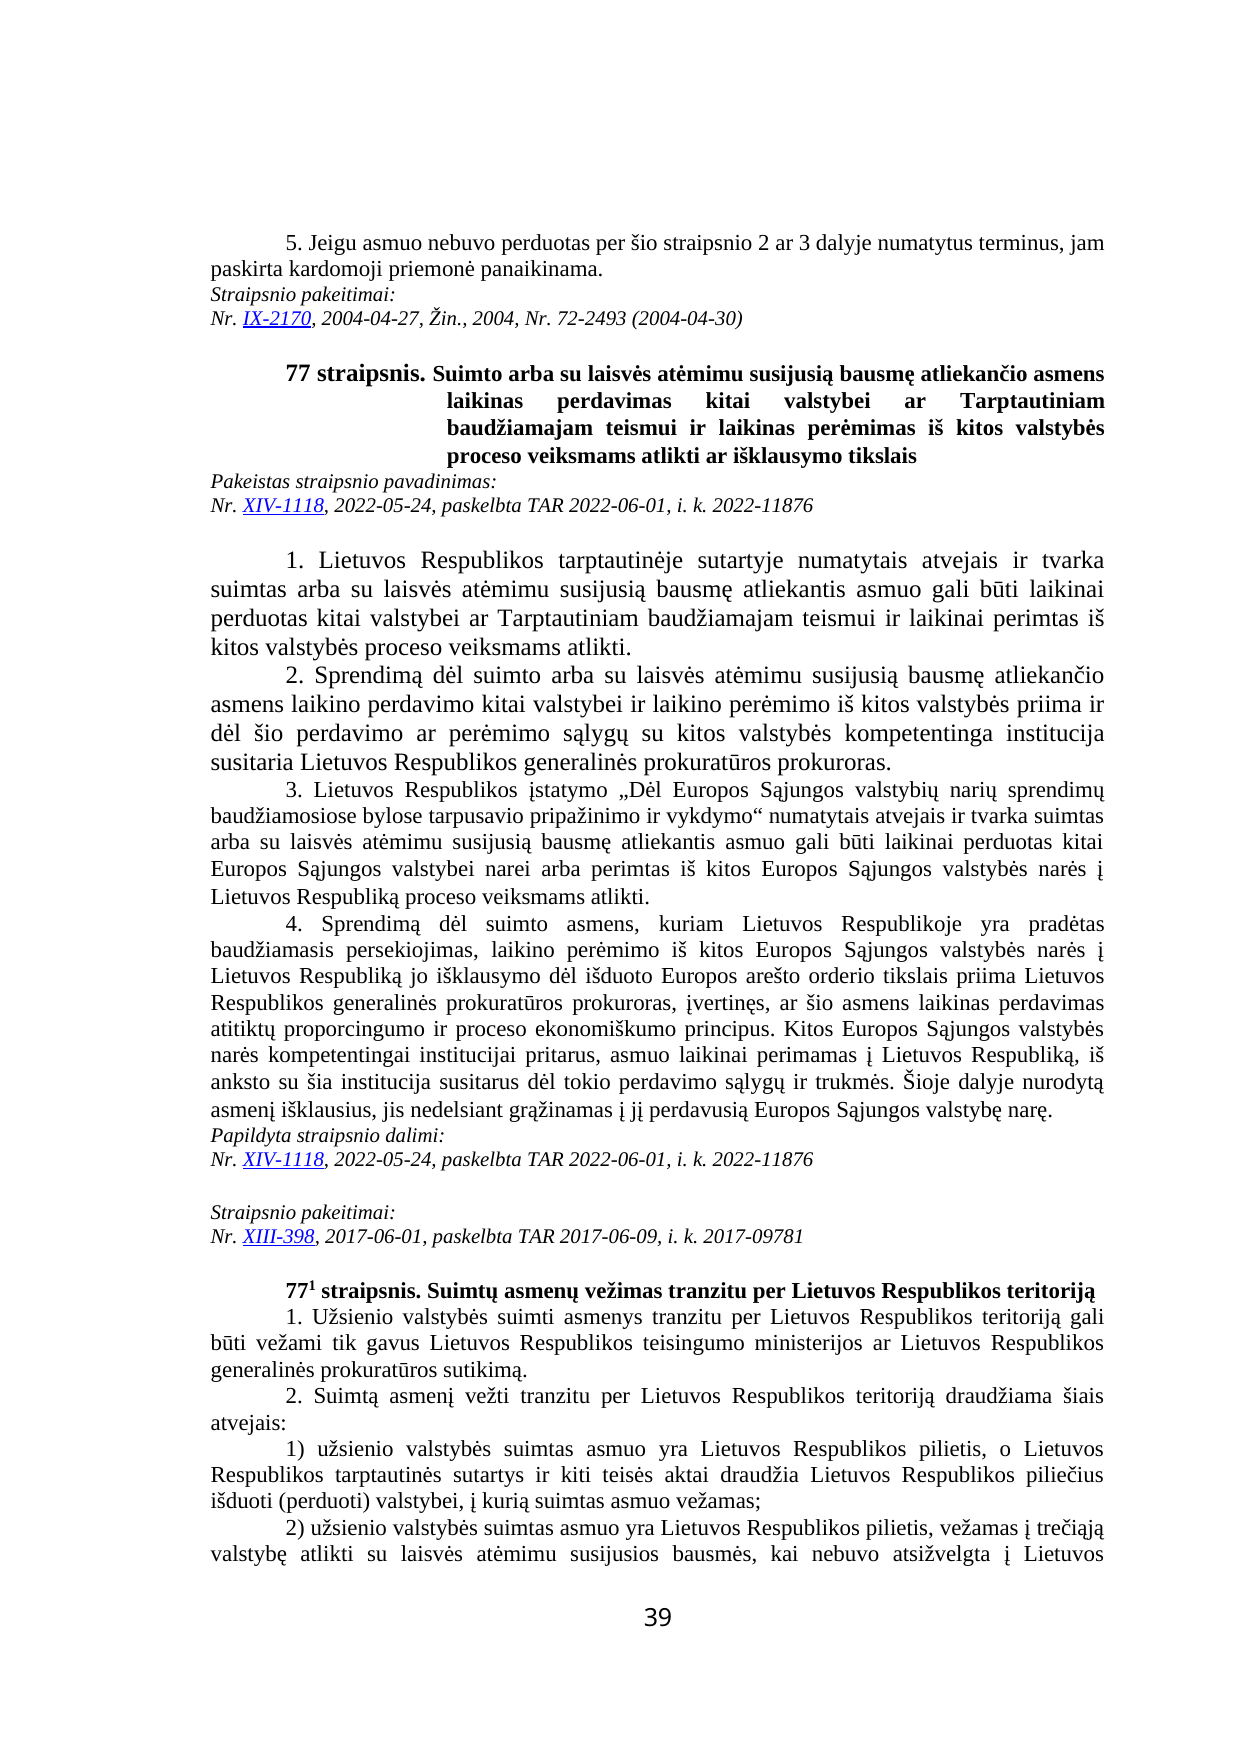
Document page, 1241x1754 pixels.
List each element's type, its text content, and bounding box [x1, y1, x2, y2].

text 1) užsienio valstybės suimtas asmuo yra Lietuvos Respublikos pilietis, o Lietuvos Respublikos tarptautinės sutartys ir kiti teisės aktai draudžia Lietuvos Respublikos piliečius išduoti (perduoti) valstybei, į kurią suimtas asmuo vežamas; [210, 1435, 1105, 1514]
text Straipsnio pakeitimai: [210, 282, 1105, 306]
text 1. Lietuvos Respublikos tarptautinėje sutartyje numatytais atvejais ir tvarka suimtas arba su laisvės atėmimu susijusią bausmę atliekantis asmuo gali būti laikinai perduotas kitai valstybei ar Tarptautiniam baudžiamajam teismui ir laikinai perimtas iš kitos valstybės proceso veiksmams atlikti. [210, 546, 1105, 661]
text 77 straipsnis. Suimto arba su laisvės atėmimu susijusią bausmę atliekančio asmens laikinas perdavimas kitai valstybei ar Tarptautiniam baudžiamajam teismui ir laikinas perėmimas iš kitos valstybės proceso veiksmams atlikti ar išklausymo tikslais [285, 358, 1105, 469]
text 2. Sprendimą dėl suimto arba su laisvės atėmimu susijusią bausmę atliekančio asmens laikino perdavimo kitai valstybei ir laikino perėmimo iš kitos valstybės priima ir dėl šio perdavimo ar perėmimo sąlygų su kitos valstybės kompetentinga institucija susitaria Lietuvos Respublikos generalinės prokuratūros prokuroras. [210, 661, 1105, 776]
text Pakeistas straipsnio pavadinimas: [210, 469, 1105, 493]
text Papildyta straipsnio dalimi: [210, 1123, 1105, 1147]
text Nr. XIV-1118, 2022-05-24, paskelbta TAR 2022-06-01, i. k. 2022-11876 [210, 1147, 1105, 1171]
text Nr. IX-2170, 2004-04-27, Žin., 2004, Nr. 72-2493 (2004-04-30) [210, 306, 1105, 330]
text 3. Lietuvos Respublikos įstatymo „Dėl Europos Sąjungos valstybių narių sprendimų baudžiamosiose bylose tarpusavio pripažinimo ir vykdymo“ numatytais atvejais ir tvarka suimtas arba su laisvės atėmimu susijusią bausmę atliekantis asmuo gali būti laikinai perduotas kitai Europos Sąjungos valstybei narei arba perimtas iš kitos Europos Sąjungos valstybės narės į Lietuvos Respubliką proceso veiksmams atlikti. [210, 776, 1105, 910]
text Straipsnio pakeitimai: [210, 1200, 1105, 1224]
text 2. Suimtą asmenį vežti tranzitu per Lietuvos Respublikos teritoriją draudžiama šiais atvejais: [210, 1382, 1105, 1435]
text 4. Sprendimą dėl suimto asmens, kuriam Lietuvos Respublikoje yra pradėtas baudžiamasis persekiojimas, laikino perėmimo iš kitos Europos Sąjungos valstybės narės į Lietuvos Respubliką jo išklausymo dėl išduoto Europos arešto orderio tikslais priima Lietuvos Respublikos generalinės prokuratūros prokuroras, įvertinęs, ar šio asmens laikinas perdavimas atitiktų proporcingumo ir proceso ekonomiškumo principus. Kitos Europos Sąjungos valstybės narės kompetentingai institucijai pritarus, asmuo laikinai perimamas į Lietuvos Respubliką, iš anksto su šia institucija susitarus dėl tokio perdavimo sąlygų ir trukmės. Šioje dalyje nurodytą asmenį išklausius, jis nedelsiant grąžinamas į jį perdavusią Europos Sąjungos valstybę narę. [210, 910, 1105, 1123]
text Nr. XIV-1118, 2022-05-24, paskelbta TAR 2022-06-01, i. k. 2022-11876 [210, 493, 1105, 517]
text 1. Užsienio valstybės suimti asmenys tranzitu per Lietuvos Respublikos teritoriją gali būti vežami tik gavus Lietuvos Respublikos teisingumo ministerijos ar Lietuvos Respublikos generalinės prokuratūros sutikimą. [210, 1303, 1105, 1382]
text Nr. XIII-398, 2017-06-01, paskelbta TAR 2017-06-09, i. k. 2017-09781 [210, 1224, 1105, 1248]
text 771 straipsnis. Suimtų asmenų vežimas tranzitu per Lietuvos Respublikos teritoriją [285, 1277, 1105, 1303]
text 5. Jeigu asmuo nebuvo perduotas per šio straipsnio 2 ar 3 dalyje numatytus terminus, jam paskirta kardomoji priemonė panaikinama. [210, 229, 1105, 282]
text 2) užsienio valstybės suimtas asmuo yra Lietuvos Respublikos pilietis, vežamas į trečiąją valstybę atlikti su laisvės atėmimu susijusios bausmės, kai nebuvo atsižvelgta į Lietuvos [210, 1514, 1105, 1567]
